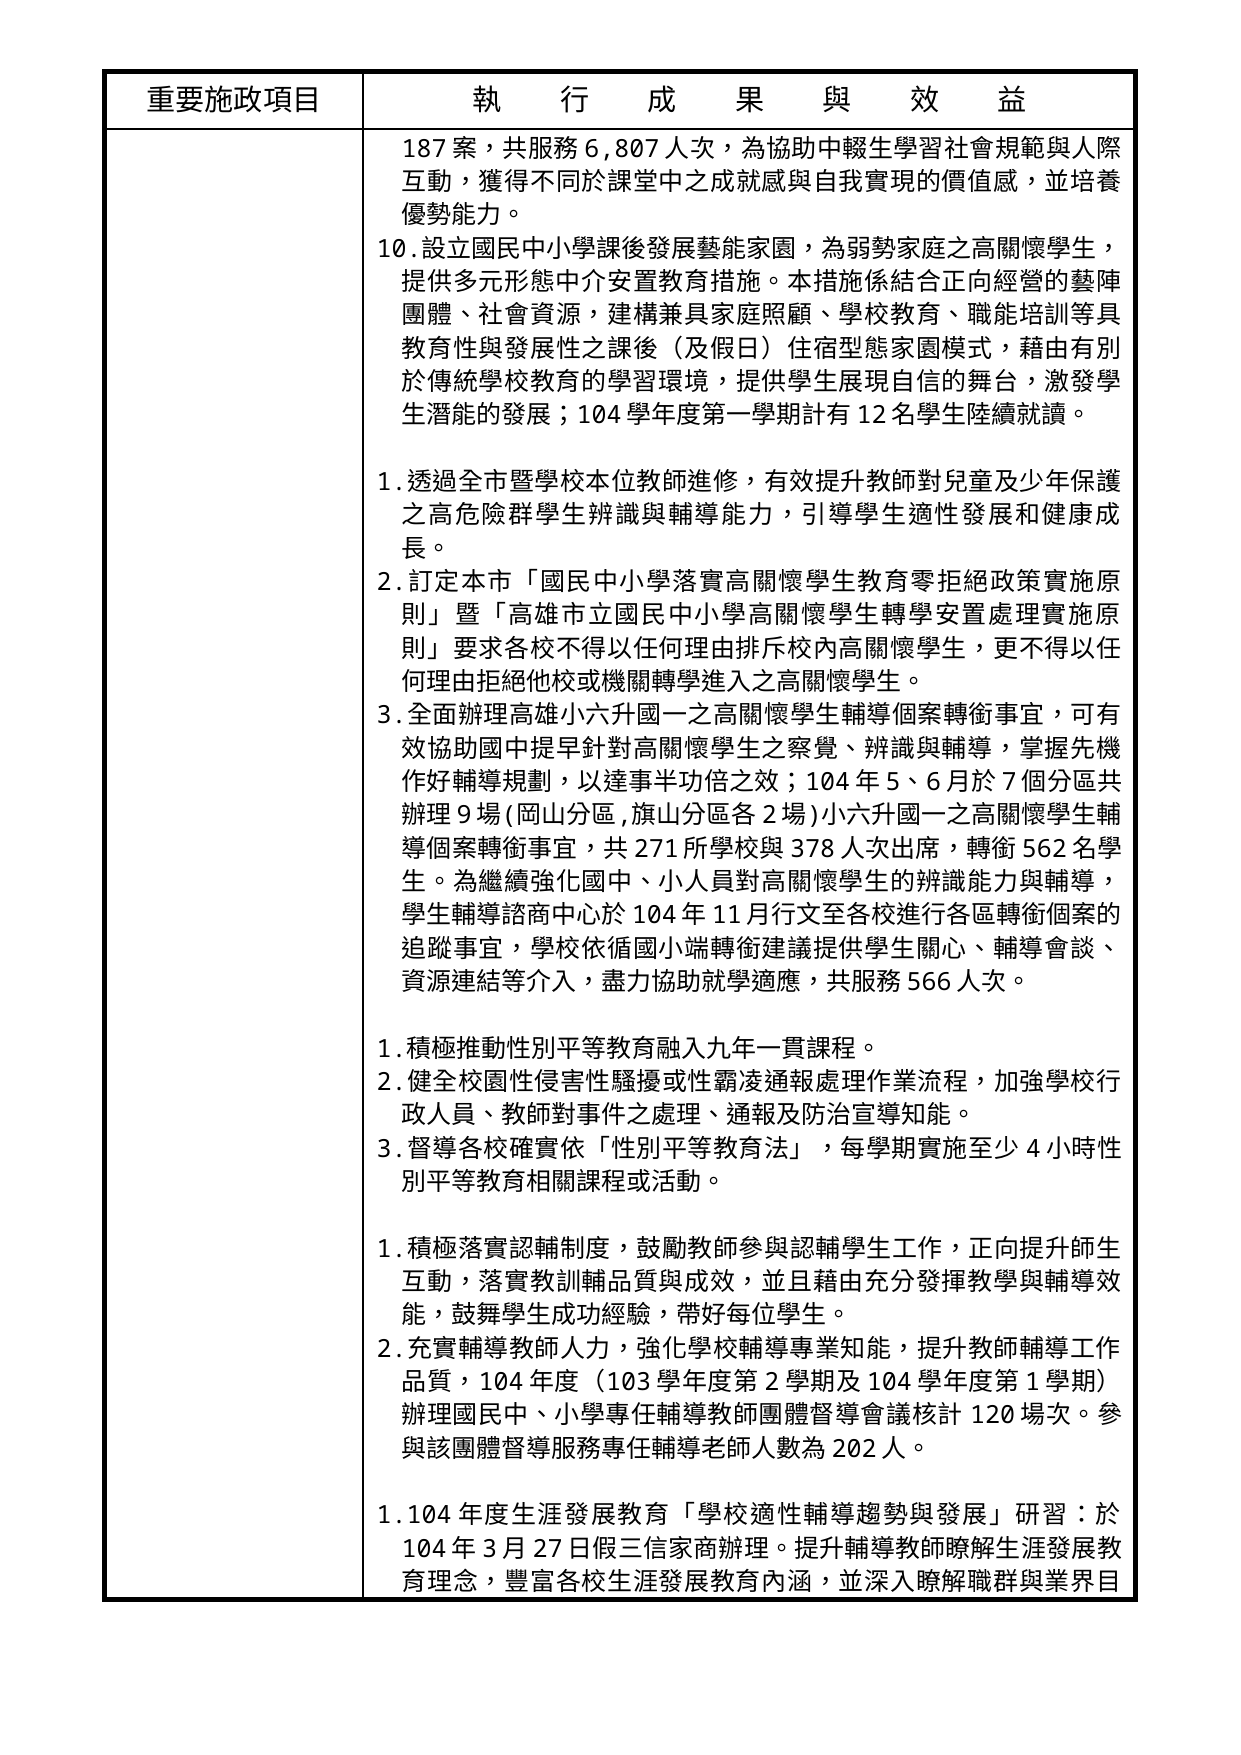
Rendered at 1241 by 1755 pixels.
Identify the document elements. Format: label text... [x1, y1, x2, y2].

table_cell 教育業務發展管理 壹、發展高中職教育 一、辦理校務評鑑及教師進修： （一）辦理各項研討會及教育實驗，瞭解各校校務、教學實際情形及其困難，並予以輔導改善，以發揮高中職課程應有功能 （二）鼓勵教師進修，提高教師素質，加強教師專業化 二、「友善校園」學生事務與輔導工作 （一）成立輔導工作輔導團 （二）推動學生輔導工作 （三）關懷中輟學生 （四）推動生命教育 （五）推動性別平等教育 （六）學務工作 三、教學研究進修 （一）辦理教師進修研習，改進課程及教學方法 （二）辦理學藝活動，提高學生學習興趣，促使五育均衡發展 四、發展科學教育 （一）辦理科學教育輔導、充實儀器設備及實驗課程 （二）辦理科學教育活動，發掘及輔導科學資優學生，並擴大學生學習領域 五、發展職業教育，辦理技藝競，提高技能水準 六、獎助私立高級中等學校充實設備 七、公費及獎勵 （一）核發學生獎助金，鼓勵成績優異、優秀清寒、軍公教遺族等子女努力向學 （二）辦理助學貸款，協助學生完成學業 八、辦理教師檢定 九、配合十二年國民基本教育，建立適性入學機制，並進行相關宣導及研習 十、推動高中職均、優質化方案 十一、新（修）建校舍，打造優質、健康及安全的教育環境 貳、發展國中教育 一、校務規劃與管理 （一）推動學校評鑑及教師專業發展制度，督導學校教學正常化 （二）建立教師專長授課資料，以利課務及行政管理之參考 （三）提升教師課堂教學能力，有效提高學生學習成效 （四）辦理國中校長遴選及強化教評會功能，推動校園民主，鼓勵教職員及社區參與學校經營，並健全教育人事制度，公平處理教師 甄選及聘任 二、落實「友善校園」學生事務與輔導工作 （一）辦理學生事務與輔導活動 （二）加強人權、法治、品德及公民教育 （三）推動生命教育與憂鬱自傷（殺)三級預防工作 （四）落實學生輔導體制 （五）落實中輟生追蹤輔導與復學就讀政策 （六）高關懷學生之預防與輔導 （七）依據性別平等教育法推動性別平等教育 （八）統籌規劃學校教職員參與學生事務與輔導專業知能在職教育 （九）推動學生生涯發展教育，有效規劃未來進路 三、學生公費獎勵及補助 （一）適時獎勵（表揚)優秀學生，促進教育更精進 （二）獎助功勛、軍公教遺族及低收入戶學生代收代辦費，以彰顯政府德澤 （三）補助學生教科書費 （四）補助私立國中學生雜費 四、本土教育與輔導活動 （一）加強本土教育與民族精神教育，以培養學生愛家、愛鄉、愛國情操 （二）增進教師輔導觀念與技術方法、輔導學生升學與就業、加強心理衛生教育 五、發展科學教育 （一）培育並鼓勵教師研究創新與進修，提高師資素質 （二）整合科學教育資源及網絡，提高科學教育輔導成效 （三）辦理科學教育活動，提升全民科學素養，擴大學生學習領域 六、辦理國中技藝教育學程，強化國中技藝教育 七、加強教學研究，鼓勵教師專業成長，革新教學方法，提高教學效果，增進教育品質 八、加強學習成就不佳學生學習輔導，帶好每位學生 九、獎勵補助經營與教學創新 十、行政專業支持團隊 十一、鼓勵學生閱讀 十二、發展學校學科特色 十三、新建校舍及改建老舊校舍，營造安全教學環境，提高教學品質 參、發展國小教育 一、一般行政 （一）辦理校務及各項研習活動，發揮教育效能 （二）辦理學生學籍審查與管理 （三）建立學校行政管理制度、充實教學資料 二、落實「友善校園」學生事務與輔導工作 （一）辦理學生事務活動 （二）加強人權、法治、品德及公民教育 （三）推動生命教育與憂鬱自傷(殺)防治 （四）落實學生輔導體制 （五）落實學生中輟之預防、追蹤、復學就讀及輔導，推動高關懷學生之預防性輔導 （六）依據性別平等教育法推動性別平等教育 （七）統籌規劃學校教職員參與學生事務與輔導專業知能在職教育 三、教務人事管理 （一）辦理國小教育人員甄選及介聘作業 （二）補助弱勢學生費用，鼓勵學生向學 （三）加強學習弱勢學生學習輔導，帶好每位學生 （四）設置資源中心研發編印教材 （五）推動九年一貫課程研習及辦理國民教育專題研究，並提倡教師進修研究風氣，以提高師資素質，精進教學 （六）辦理教育實驗，革新教材教法，廣收教育效果 （七）發展科學教育，迎接科技時代，提升國民科技素養 （八）推動兒童閱讀工作、開放學校圖書館，設置閱讀志工 四、推動校園社區化 五、整修現有校舍設施、充實教學設備，以提供舒適安全的學習環境 肆、社教活動及補習教育 一、短期補習班及兒童課後照顧服務中心 二、輔導國中小附設補校及高中進修學校，加強教學正常化 三、落實終身學習計畫 四、加強推展成人教育，辦理市民學苑、社區大學及成人基本教育班 五、各項補助及委辦 六、配合教師節表揚資深優良教師，藉以倡導尊師重道，端正教育風氣 七、積極辦理學校各項藝術教育活動，鼓勵各級學校師生參與，以提升本市藝術教育水準 八、加強改善社會風氣，舉辦各項學校藝文活動，以端正社會風氣，增進市民身心健康；輔導教育基金會或教育信託基金設立 九、實施學校及社會交通安全教育，以維護學生交通安全，保障市民生命財產安全 十、推動家庭教育，以增進國民家庭生活之能，健全國民身心發展，營造幸福家庭及祥和社會 伍、特殊教育 普及國民教育，促進教育機會均等，積極辦理特殊教業務 一、設置特殊教育 班或辦理特殊教育方案，提供特教支援系統 二、辦理各項資賦優異教育鑑定、安置、輔導與研習及擴大辦理資賦優異教育方案 三、鼓勵學校積極推動創造力教育計畫 四、加強推動性平等教育 陸、推動幼兒教育 一、辦理專業研習，提升教師專業知能，增進教學效果 二、輔導及取締未立案幼兒園，提供安全學前教育環境 三、促進學前教育正常發展、增進親師生母語能力 四、辦理幼兒園輔導方案，充實幼兒園設備，提高幼教水準 五、扶助弱勢幼兒，提供優先入園措施 六、逐年設立非營利幼兒園，提供優質且平價之教保服務環境 七、提高幼兒園教保服務人員福利及建置友善教保服務環境 柒、國民體育及衛生保健 一、配合「健康城市」施政目標，推動學校體育活動： （一）輔導並促進體育課教學及運動之正常發展 （二）舉辦本市國民小學運動會 （三）舉辦本市中等學校運動會及參加全國中等學校運動會 （四）輔導本市中小學校體育促進會 （五）參加各項體育活動及運動競賽 （六）開放學校場 二、加強提升學生體能 三、推展學生水域及三級棒球運動 四、積極培養優秀選手，指定重點單項運動學校、編列體育獎勵金、各校推展體育運動績效獎勵金及繼續辦理基層運動選手訓練站 五、多元化經管世運主場館 六、推動本市健康促進學校計畫 七、辦理學童牙齒防治，補助器材設備及牙醫師檢查津貼 八、加強維護學生身心健康，以培養身心健全之國民 九、加強學校廁所及校園管理 十、加強學生視力保健 十一、加強學校午餐推廣與執行 十二、加強食品衛生及餐飲衛生管理 十三、加強維護學校飲用水衛生管理 十四、辦理學生團體保險，補助各校學生團體保險，以維護學安全 十五、推行消費者保護教育，落實消費者保護運動 十六，持續辦理「高雄市飲食教育推動中程計畫」 捌、發展資訊及國際教育 一、訂定教育科技政策與中長程計畫 二、進行網路與系統整合工作 三、配合推動各項資訊教育計畫 (一)資訊基礎環境維運 (二)引進中小學校優質化數位教學 (三)發展推廣各校資訊科技特色與典範 (四)資訊教育策略聯盟與資訊創新應用發展 (五)促進數位應用機會均等 四、建置視訊會議 五、推動行動學習等實驗計畫 六、辦理校園網路電話整合應用計畫 七、強化教育網路基礎建設與維運 八、推動環境教育 九、深耕學校本位國際教育計畫 十、引進與培訓優質外籍英語教師 十一、辦理多元化國際學生交流活動 十二、推動全球村英語世界 玖、執行暨督導軍訓業務 一、精進軍訓工作成效 （一）提升軍訓人員服務專業 （二）定期督導軍訓工作成效 （三）表揚獎勵優秀軍職人員 二、推動全民國防教育 （一）辦理各級學校師生多元全民國防教育活動 （二）實施技能演練 （三）研究全民國防教育教學發展，增進教學成效 （四）定期維修軍械及零件整補 三、校園安全 （一）訂定並執行校園安全計畫 （二）防制學生藥物濫用三級預防 （三）學生校外生活輔導 四、落實役男服務效能 （一）強化役男服務效能 （二）推動役男公益服務 五、推行防災教育，落實校園防災建置行動 拾、視察與輔導 一、視導工作： 視導所屬機關學校切實執行法令，促進教育正常發展；增進教師專業知能，改進教學方法，增進教育效果 二、國民教育輔導： 強化國民教育輔導團組織，增進輔導功能；設置國中小各學習領域輔導小組；建立各學習領域教材資源，輔導教師積極研究創新及進修，增進教學效能 拾壹、總務業務 一、加強文書檔案管理，建置電子檔案目錄、公文影像存檔 二、建立採購、營繕制度 三、加強緊急災害防救警覺及知能 四、善用公設保留地作教育休閒區 五、推展本市教育政策及概況宣導 拾貳、人事業務 一、貫徹員額精簡政策 二、依法辦理陞遷調補，進用考試分發人員 三、落實身心障礙者權益保障法 四、加強訓練進修，有效提升人力素質 五、維護上班差勤紀律 六、強化考核獎懲，激勵服務精神 七、落實退休資遣政策，加強退休人員照護 八、關心員工身心健康，規劃辦理定期健康檢查 拾參、政風業務 一、加強辦理政風法紀宣導，增進員工守法觀念 二、革新政風，建立廉能政治，加強便民服務 三、加強公務保密工作，強化員工保密觀念，並策訂預防機關危害、破壞維護措施 四、落實財產申報作為 拾肆、會計業務 一、配合年度施政計畫籌編預算 二、有效控管各統籌經費預算 三、加強內部審核 四、依限編製各表報 五、編製年度決算 [107, 130, 362, 1597]
table_cell 187案，共服務6,807人次，為協助中輟生學習社會規範與人際互動，獲得不同於課堂中之成就感與自我實現的價值感，並培養優勢能力。 10.設立國民中小學課後發展藝能家園，為弱勢家庭之高關懷學生，提供多元形態中介安置教育措施。本措施係結合正向經營的藝陣團體、社會資源，建構兼具家庭照顧、學校教育、職能培訓等具教育性與發展性之課後（及假日）住宿型態家園模式，藉由有別於傳統學校教育的學習環境，提供學生展現自信的舞台，激發學生潛能的發展；104學年度第一學期計有12名學生陸續就讀。 1.透過全市暨學校本位教師進修，有效提升教師對兒童及少年保護之高危險群學生辨識與輔導能力，引導學生適性發展和健康成長。 2.訂定本市「國民中小學落實高關懷學生教育零拒絕政策實施原則」暨「高雄市立國民中小學高關懷學生轉學安置處理實施原則」要求各校不得以任何理由排斥校內高關懷學生，更不得以任何理由拒絕他校或機關轉學進入之高關懷學生。 3.全面辦理高雄小六升國一之高關懷學生輔導個案轉銜事宜，可有效協助國中提早針對高關懷學生之察覺、辨識與輔導，掌握先機作好輔導規劃，以達事半功倍之效；104年5、6月於7個分區共辦理9場(岡山分區,旗山分區各2場)小六升國一之高關懷學生輔導個案轉銜事宜，共271所學校與378人次出席，轉銜562名學生。為繼續強化國中、小人員對高關懷學生的辨識能力與輔導，學生輔導諮商中心於104年11月行文至各校進行各區轉銜個案的追蹤事宜，學校依循國小端轉銜建議提供學生關心、輔導會談、資源連結等介入，盡力協助就學適應，共服務566人次。 1.積極推動性別平等教育融入九年一貫課程。 2.健全校園性侵害性騷擾或性霸凌通報處理作業流程，加強學校行政人員、教師對事件之處理、通報及防治宣導知能。 3.督導各校確實依「性別平等教育法」，每學期實施至少4小時性別平等教育相關課程或活動。 1.積極落實認輔制度，鼓勵教師參與認輔學生工作，正向提升師生互動，落實教訓輔品質與成效，並且藉由充分發揮教學與輔導效能，鼓舞學生成功經驗，帶好每位學生。 2.充實輔導教師人力，強化學校輔導專業知能，提升教師輔導工作品質，104年度（103學年度第2學期及104學年度第1學期）辦理國民中、小學專任輔導教師團體督導會議核計120場次。參與該團體督導服務專任輔導老師人數為202人。 1.104年度生涯發展教育「學校適性輔導趨勢與發展」研習：於104年3月27日假三信家商辦理。提升輔導教師瞭解生涯發展教育理念，豐富各校生涯發展教育內涵，並深入瞭解職群與業界目 [364, 130, 1133, 1597]
table_header 重要施政項目 [107, 74, 362, 128]
table_header 執 行 成 果 與 效 益 [364, 74, 1133, 128]
